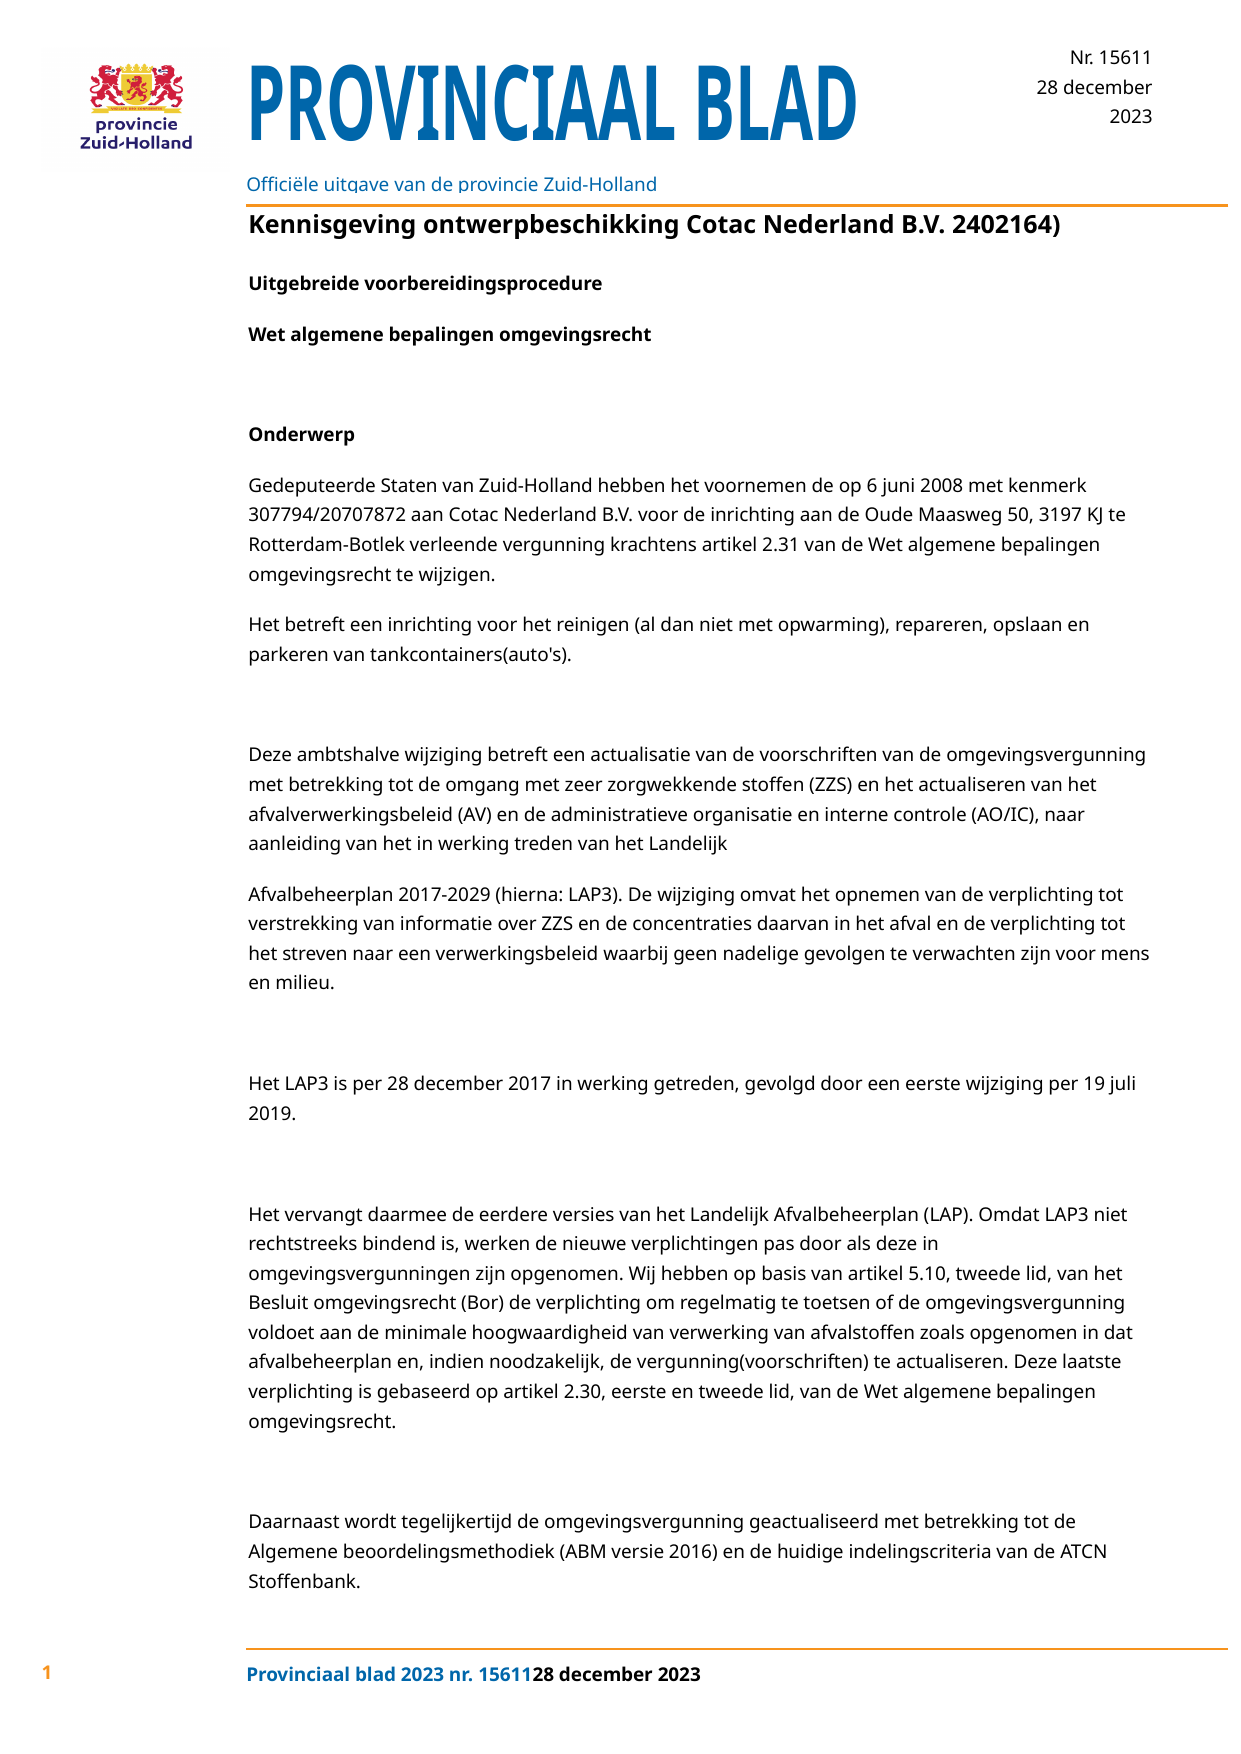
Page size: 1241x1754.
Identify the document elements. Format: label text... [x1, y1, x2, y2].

text Kennisgeving ontwerpbeschikking Cotac Nederland B.V. 2402164) [248, 207, 1152, 241]
text Het vervangt daarmee de eerdere versies van het Landelijk Afvalbeheerplan (LAP). Omdat LAP3 niet rechtstreeks bindend is, werken de nieuwe verplichtingen pas door als deze in omgevingsvergunningen zijn opgenomen. Wij hebben op basis van artikel 5.10, tweede lid, van het Besluit omgevingsrecht (Bor) de verplichting om regelmatig te toetsen of de omgevingsvergunning voldoet aan de minimale hoogwaardigheid van verwerking van afvalstoffen zoals opgenomen in dat afvalbeheerplan en, indien noodzakelijk, de vergunning(voorschriften) te actualiseren. Deze laatste verplichting is gebaseerd op artikel 2.30, eerste en tweede lid, van de Wet algemene bepalingen omgevingsrecht. [248, 1201, 1152, 1433]
picture [41, 47, 231, 172]
text Het LAP3 is per 28 december 2017 in werking getreden, gevolgd door een eerste wijziging per 19 juli 2019. [248, 1070, 1152, 1126]
text Gedeputeerde Staten van Zuid-Holland hebben het voornemen de op 6 juni 2008 met kenmerk 307794/20707872 aan Cotac Nederland B.V. voor de inrichting aan de Oude Maasweg 50, 3197 KJ te Rotterdam-Botlek verleende vergunning krachtens artikel 2.31 van de Wet algemene bepalingen omgevingsrecht te wijzigen. [248, 472, 1152, 586]
text Afvalbeheerplan 2017-2029 (hierna: LAP3). De wijziging omvat het opnemen van de verplichting tot verstrekking van informatie over ZZS en de concentraties daarvan in het afval en de verplichting tot het streven naar een verwerkingsbeleid waarbij geen nadelige gevolgen te verwachten zijn voor mens en milieu. [248, 881, 1152, 995]
text Onderwerp [248, 422, 1152, 447]
text Daarnaast wordt tegelijkertijd de omgevingsvergunning geactualiseerd met betrekking tot de Algemene beoordelingsmethodiek (ABM versie 2016) en de huidige indelingscriteria van de ATCN Stoffenbank. [248, 1509, 1152, 1593]
text Wet algemene bepalingen omgevingsrecht [248, 321, 1152, 346]
text Uitgebreide voorbereidingsprocedure [248, 270, 1152, 296]
text Het betreft een inrichting voor het reinigen (al dan niet met opwarming), repareren, opslaan en parkeren van tankcontainers(auto's). [248, 611, 1152, 666]
text Deze ambtshalve wijziging betreft een actualisatie van de voorschriften van de omgevingsvergunning met betrekking tot de omgang met zeer zorgwekkende stoffen (ZZS) en het actualiseren van het afvalverwerkingsbeleid (AV) en de administratieve organisatie en interne controle (AO/IC), naar aanleiding van het in werking treden van het Landelijk [248, 742, 1152, 856]
